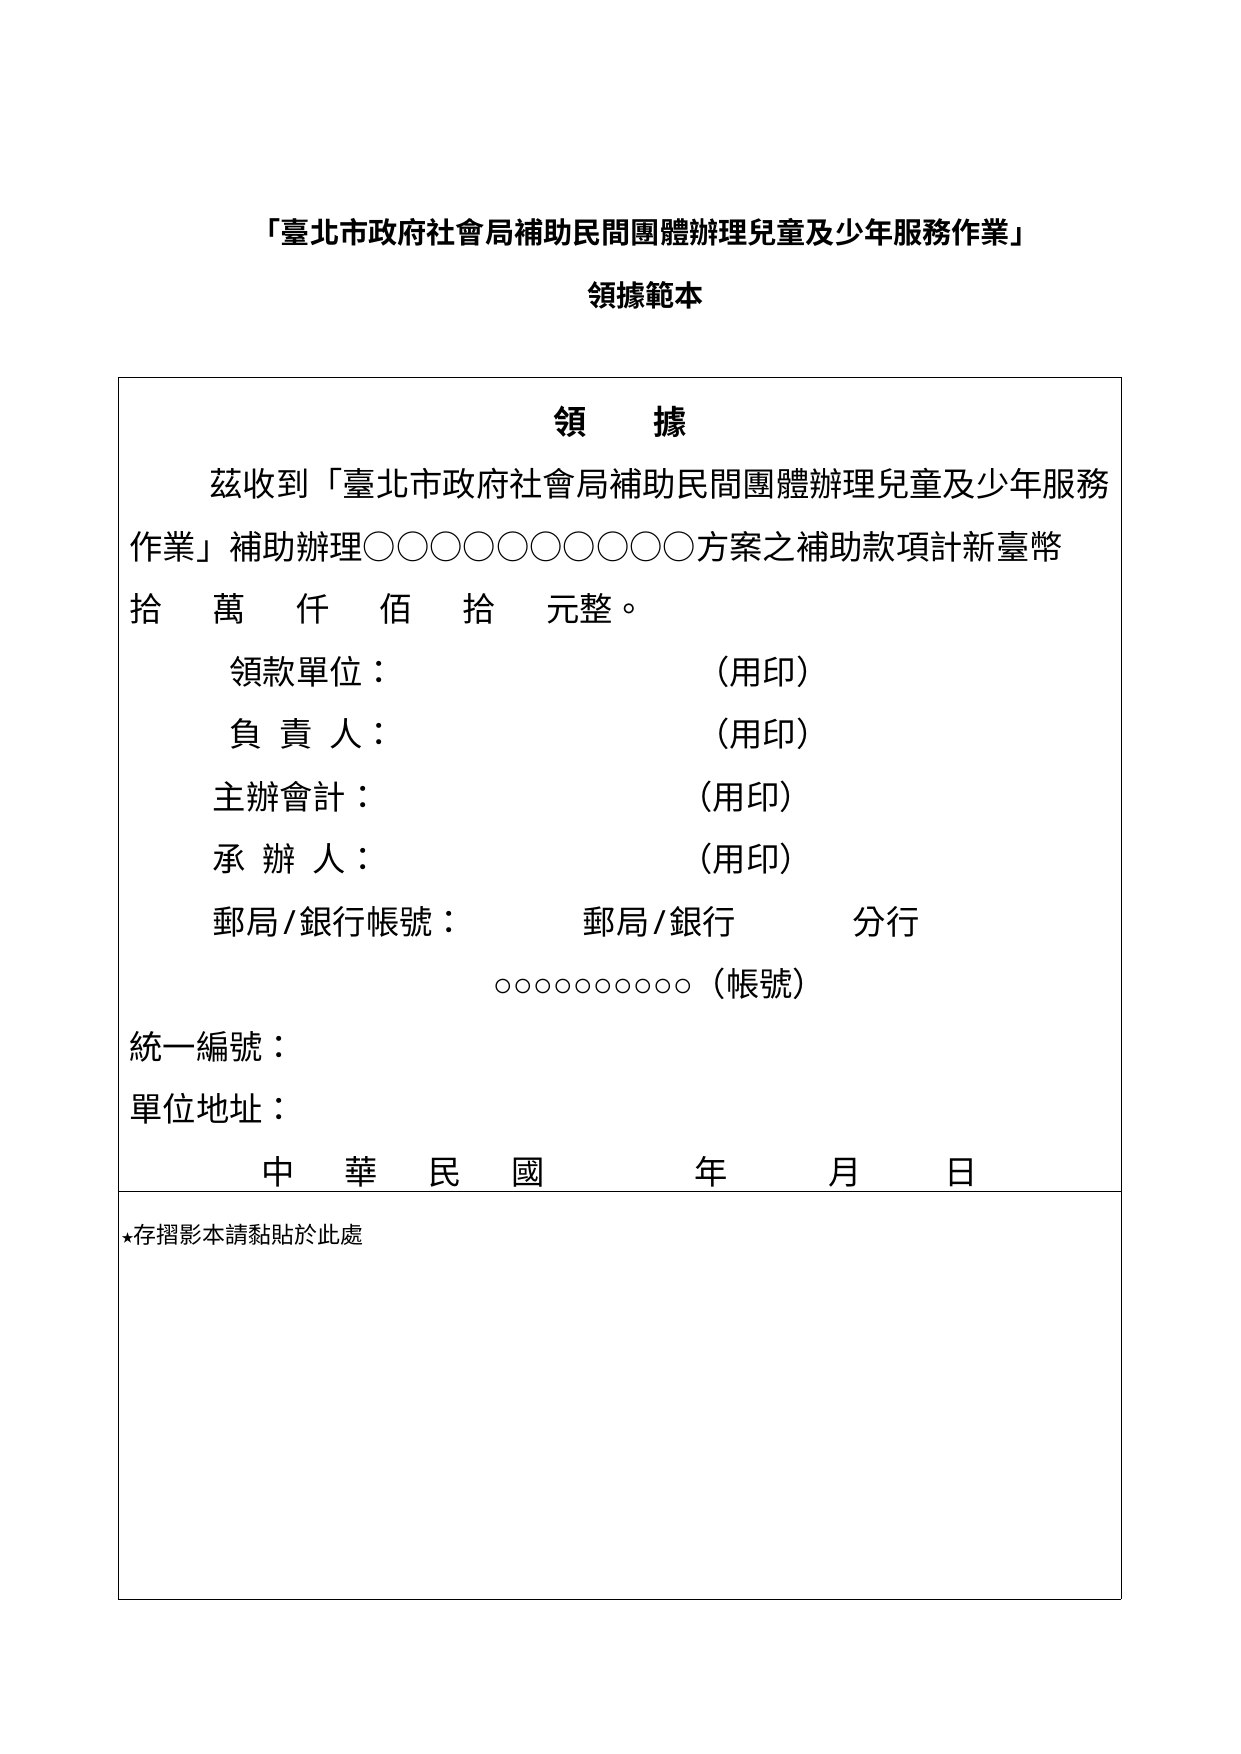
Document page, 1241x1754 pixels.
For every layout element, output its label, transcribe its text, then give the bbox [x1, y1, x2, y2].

table_cell ★存摺影本請黏貼於此處 [119, 1192, 1121, 1599]
table_header 領 據 茲收到「臺北市政府社會局補助民間團體辦理兒童及少年服務作業」補助辦理○○○○○○○○○○方案之補助款項計新臺幣 拾 萬 仟 佰 拾 元整。 領款單位： （用印） 負 責 人： （用印） 主辦會計： （用印） 承 辦 人： （用印） 郵局/銀行帳號： 郵局/銀行 分行 ○○○○○○○○○○（帳號） 統一編號： 單位地址： 中 華 民 國 年 月 日 [119, 378, 1121, 1191]
text 領據範本 [168, 252, 1122, 314]
text 「臺北市政府社會局補助民間團體辦理兒童及少年服務作業」 [168, 189, 1122, 252]
